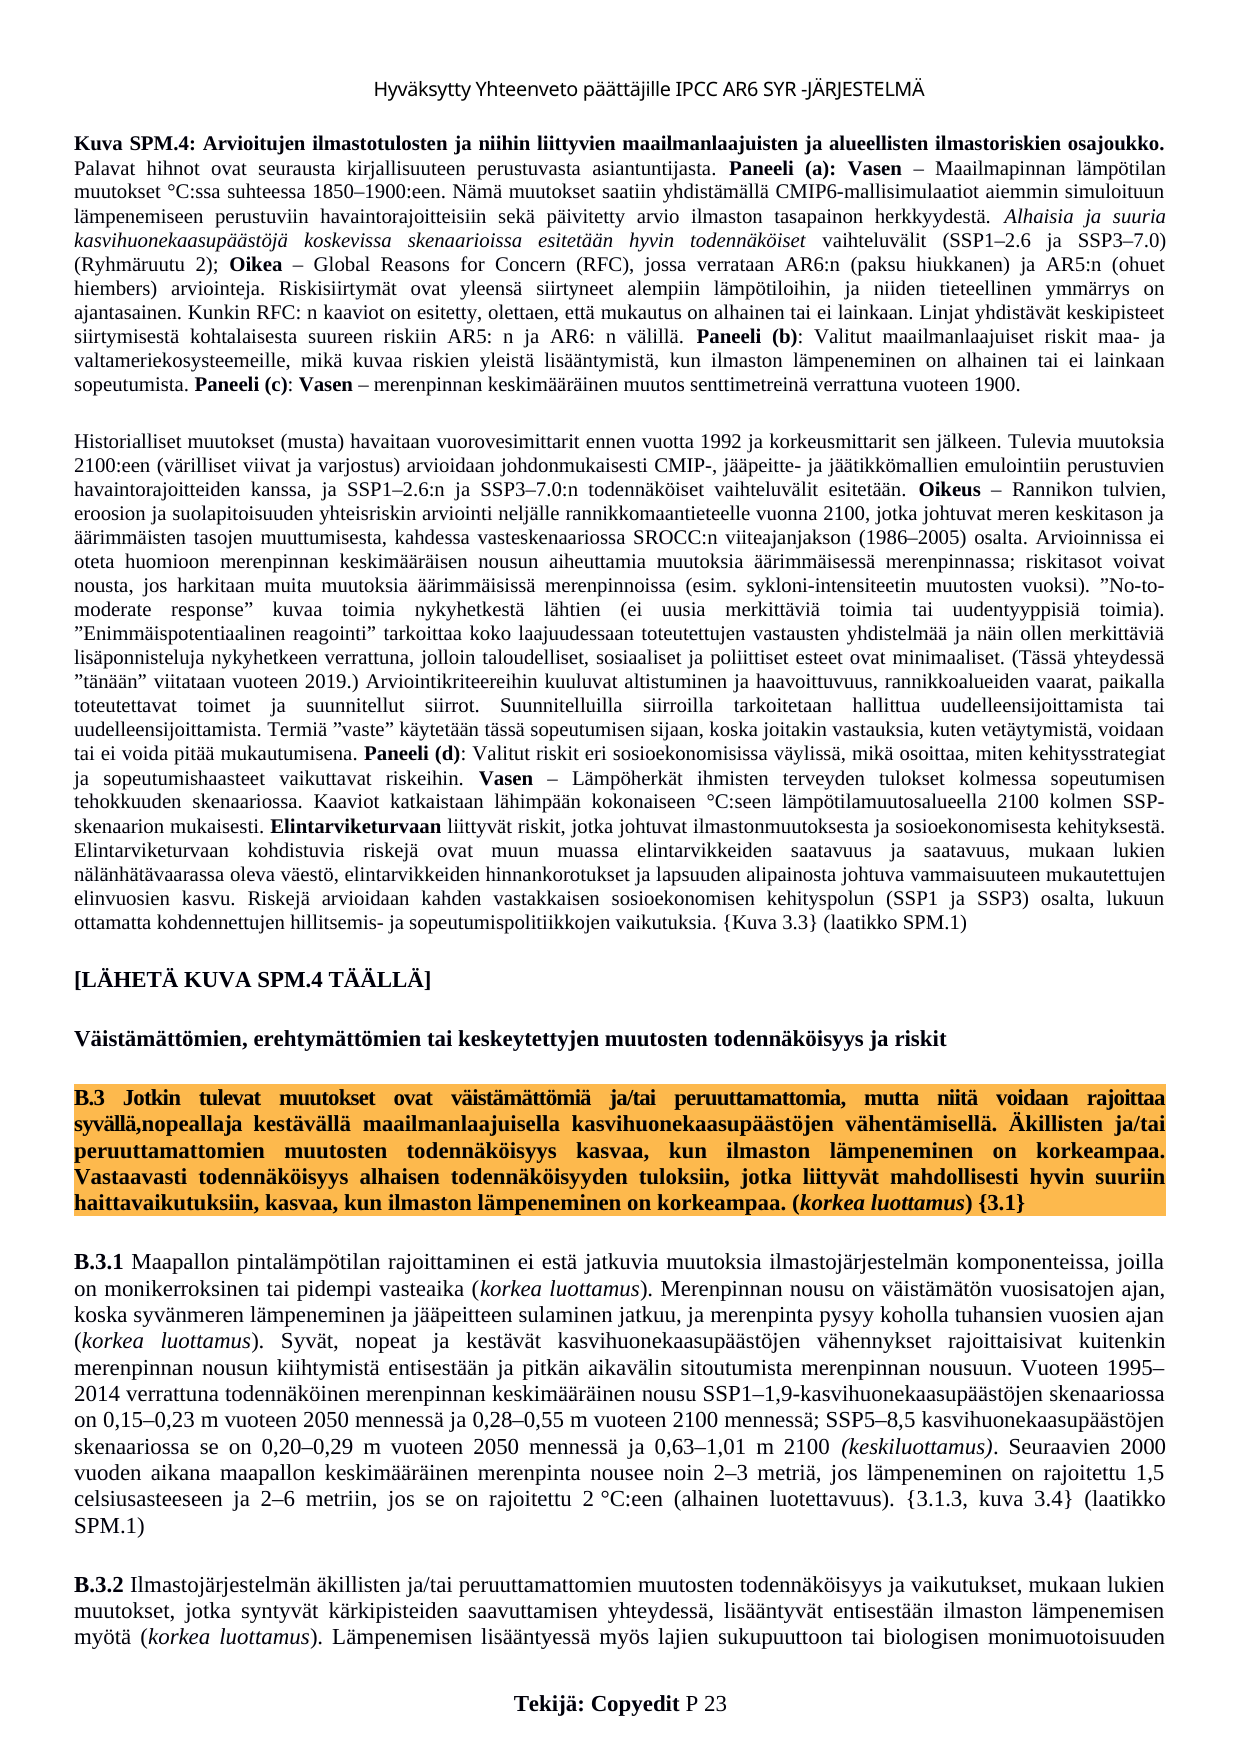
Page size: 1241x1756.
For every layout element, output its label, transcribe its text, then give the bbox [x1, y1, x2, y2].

text B.3.2 Ilmastojärjestelmän äkillisten ja/tai peruuttamattomien muutosten todennäköisyys ja vaikutukset, mukaan lukien muutokset, jotka syntyvät kärkipisteiden saavuttamisen yhteydessä, lisääntyvät entisestään ilmaston lämpenemisen myötä (korkea luottamus). Lämpenemisen lisääntyessä myös lajien sukupuuttoon tai biologisen monimuotoisuuden [74, 1571, 1166, 1650]
text [LÄHETÄ KUVA SPM.4 TÄÄLLÄ] [74, 966, 1166, 993]
text B.3 Jotkin tulevat muutokset ovat väistämättömiä ja/tai peruuttamattomia, mutta niitä voidaan rajoittaa syvällä,nopeallaja kestävällä maailmanlaajuisella kasvihuonekaasupäästöjen vähentämisellä. Äkillisten ja/tai peruuttamattomien muutosten todennäköisyys kasvaa, kun ilmaston lämpeneminen on korkeampaa. Vastaavasti todennäköisyys alhaisen todennäköisyyden tuloksiin, jotka liittyvät mahdollisesti hyvin suuriin haittavaikutuksiin, kasvaa, kun ilmaston lämpeneminen on korkeampaa. (korkea luottamus) {3.1} [74, 1084, 1166, 1216]
text Kuva SPM.4: Arvioitujen ilmastotulosten ja niihin liittyvien maailmanlaajuisten ja alueellisten ilmastoriskien osajoukko. Palavat hihnot ovat seurausta kirjallisuuteen perustuvasta asiantuntijasta. Paneeli (a): Vasen – Maailmapinnan lämpötilan muutokset °C:ssa suhteessa 1850–1900:een. Nämä muutokset saatiin yhdistämällä CMIP6-mallisimulaatiot aiemmin simuloituun lämpenemiseen perustuviin havaintorajoitteisiin sekä päivitetty arvio ilmaston tasapainon herkkyydestä. Alhaisia ja suuria kasvihuonekaasupäästöjä koskevissa skenaarioissa esitetään hyvin todennäköiset vaihteluvälit (SSP1–2.6 ja SSP3–7.0) (Ryhmäruutu 2); Oikea – Global Reasons for Concern (RFC), jossa verrataan AR6:n (paksu hiukkanen) ja AR5:n (ohuet hiembers) arviointeja. Riskisiirtymät ovat yleensä siirtyneet alempiin lämpötiloihin, ja niiden tieteellinen ymmärrys on ajantasainen. Kunkin RFC: n kaaviot on esitetty, olettaen, että mukautus on alhainen tai ei lainkaan. Linjat yhdistävät keskipisteet siirtymisestä kohtalaisesta suureen riskiin AR5: n ja AR6: n välillä. Paneeli (b): Valitut maailmanlaajuiset riskit maa- ja valtameriekosysteemeille, mikä kuvaa riskien yleistä lisääntymistä, kun ilmaston lämpeneminen on alhainen tai ei lainkaan sopeutumista. Paneeli (c): Vasen – merenpinnan keskimääräinen muutos senttimetreinä verrattuna vuoteen 1900. [74, 131, 1166, 396]
text Historialliset muutokset (musta) havaitaan vuorovesimittarit ennen vuotta 1992 ja korkeusmittarit sen jälkeen. Tulevia muutoksia 2100:een (värilliset viivat ja varjostus) arvioidaan johdonmukaisesti CMIP-, jääpeitte- ja jäätikkömallien emulointiin perustuvien havaintorajoitteiden kanssa, ja SSP1–2.6:n ja SSP3–7.0:n todennäköiset vaihteluvälit esitetään. Oikeus – Rannikon tulvien, eroosion ja suolapitoisuuden yhteisriskin arviointi neljälle rannikkomaantieteelle vuonna 2100, jotka johtuvat meren keskitason ja äärimmäisten tasojen muuttumisesta, kahdessa vasteskenaariossa SROCC:n viiteajanjakson (1986–2005) osalta. Arvioinnissa ei oteta huomioon merenpinnan keskimääräisen nousun aiheuttamia muutoksia äärimmäisessä merenpinnassa; riskitasot voivat nousta, jos harkitaan muita muutoksia äärimmäisissä merenpinnoissa (esim. sykloni-intensiteetin muutosten vuoksi). ”No-to-moderate response” kuvaa toimia nykyhetkestä lähtien (ei uusia merkittäviä toimia tai uudentyyppisiä toimia). ”Enimmäispotentiaalinen reagointi” tarkoittaa koko laajuudessaan toteutettujen vastausten yhdistelmää ja näin ollen merkittäviä lisäponnisteluja nykyhetkeen verrattuna, jolloin taloudelliset, sosiaaliset ja poliittiset esteet ovat minimaaliset. (Tässä yhteydessä ”tänään” viitataan vuoteen 2019.) Arviointikriteereihin kuuluvat altistuminen ja haavoittuvuus, rannikkoalueiden vaarat, paikalla toteutettavat toimet ja suunnitellut siirrot. Suunnitelluilla siirroilla tarkoitetaan hallittua uudelleensijoittamista tai uudelleensijoittamista. Termiä ”vaste” käytetään tässä sopeutumisen sijaan, koska joitakin vastauksia, kuten vetäytymistä, voidaan tai ei voida pitää mukautumisena. Paneeli (d): Valitut riskit eri sosioekonomisissa väylissä, mikä osoittaa, miten kehitysstrategiat ja sopeutumishaasteet vaikuttavat riskeihin. Vasen – Lämpöherkät ihmisten terveyden tulokset kolmessa sopeutumisen tehokkuuden skenaariossa. Kaaviot katkaistaan lähimpään kokonaiseen °C:seen lämpötilamuutosalueella 2100 kolmen SSP-skenaarion mukaisesti. Elintarviketurvaan liittyvät riskit, jotka johtuvat ilmastonmuutoksesta ja sosioekonomisesta kehityksestä. Elintarviketurvaan kohdistuvia riskejä ovat muun muassa elintarvikkeiden saatavuus ja saatavuus, mukaan lukien nälänhätävaarassa oleva väestö, elintarvikkeiden hinnankorotukset ja lapsuuden alipainosta johtuva vammaisuuteen mukautettujen elinvuosien kasvu. Riskejä arvioidaan kahden vastakkaisen sosioekonomisen kehityspolun (SSP1 ja SSP3) osalta, lukuun ottamatta kohdennettujen hillitsemis- ja sopeutumispolitiikkojen vaikutuksia. {Kuva 3.3} (laatikko SPM.1) [74, 428, 1166, 934]
text Väistämättömien, erehtymättömien tai keskeytettyjen muutosten todennäköisyys ja riskit [74, 1025, 1166, 1052]
text B.3.1 Maapallon pintalämpötilan rajoittaminen ei estä jatkuvia muutoksia ilmastojärjestelmän komponenteissa, joilla on monikerroksinen tai pidempi vasteaika (korkea luottamus). Merenpinnan nousu on väistämätön vuosisatojen ajan, koska syvänmeren lämpeneminen ja jääpeitteen sulaminen jatkuu, ja merenpinta pysyy koholla tuhansien vuosien ajan (korkea luottamus). Syvät, nopeat ja kestävät kasvihuonekaasupäästöjen vähennykset rajoittaisivat kuitenkin merenpinnan nousun kiihtymistä entisestään ja pitkän aikavälin sitoutumista merenpinnan nousuun. Vuoteen 1995–2014 verrattuna todennäköinen merenpinnan keskimääräinen nousu SSP1–1,9-kasvihuonekaasupäästöjen skenaariossa on 0,15–0,23 m vuoteen 2050 mennessä ja 0,28–0,55 m vuoteen 2100 mennessä; SSP5–8,5 kasvihuonekaasupäästöjen skenaariossa se on 0,20–0,29 m vuoteen 2050 mennessä ja 0,63–1,01 m 2100 (keskiluottamus). Seuraavien 2000 vuoden aikana maapallon keskimääräinen merenpinta nousee noin 2–3 metriä, jos lämpeneminen on rajoitettu 1,5 celsiusasteeseen ja 2–6 metriin, jos se on rajoitettu 2 °C:een (alhainen luotettavuus). {3.1.3, kuva 3.4} (laatikko SPM.1) [74, 1248, 1166, 1538]
